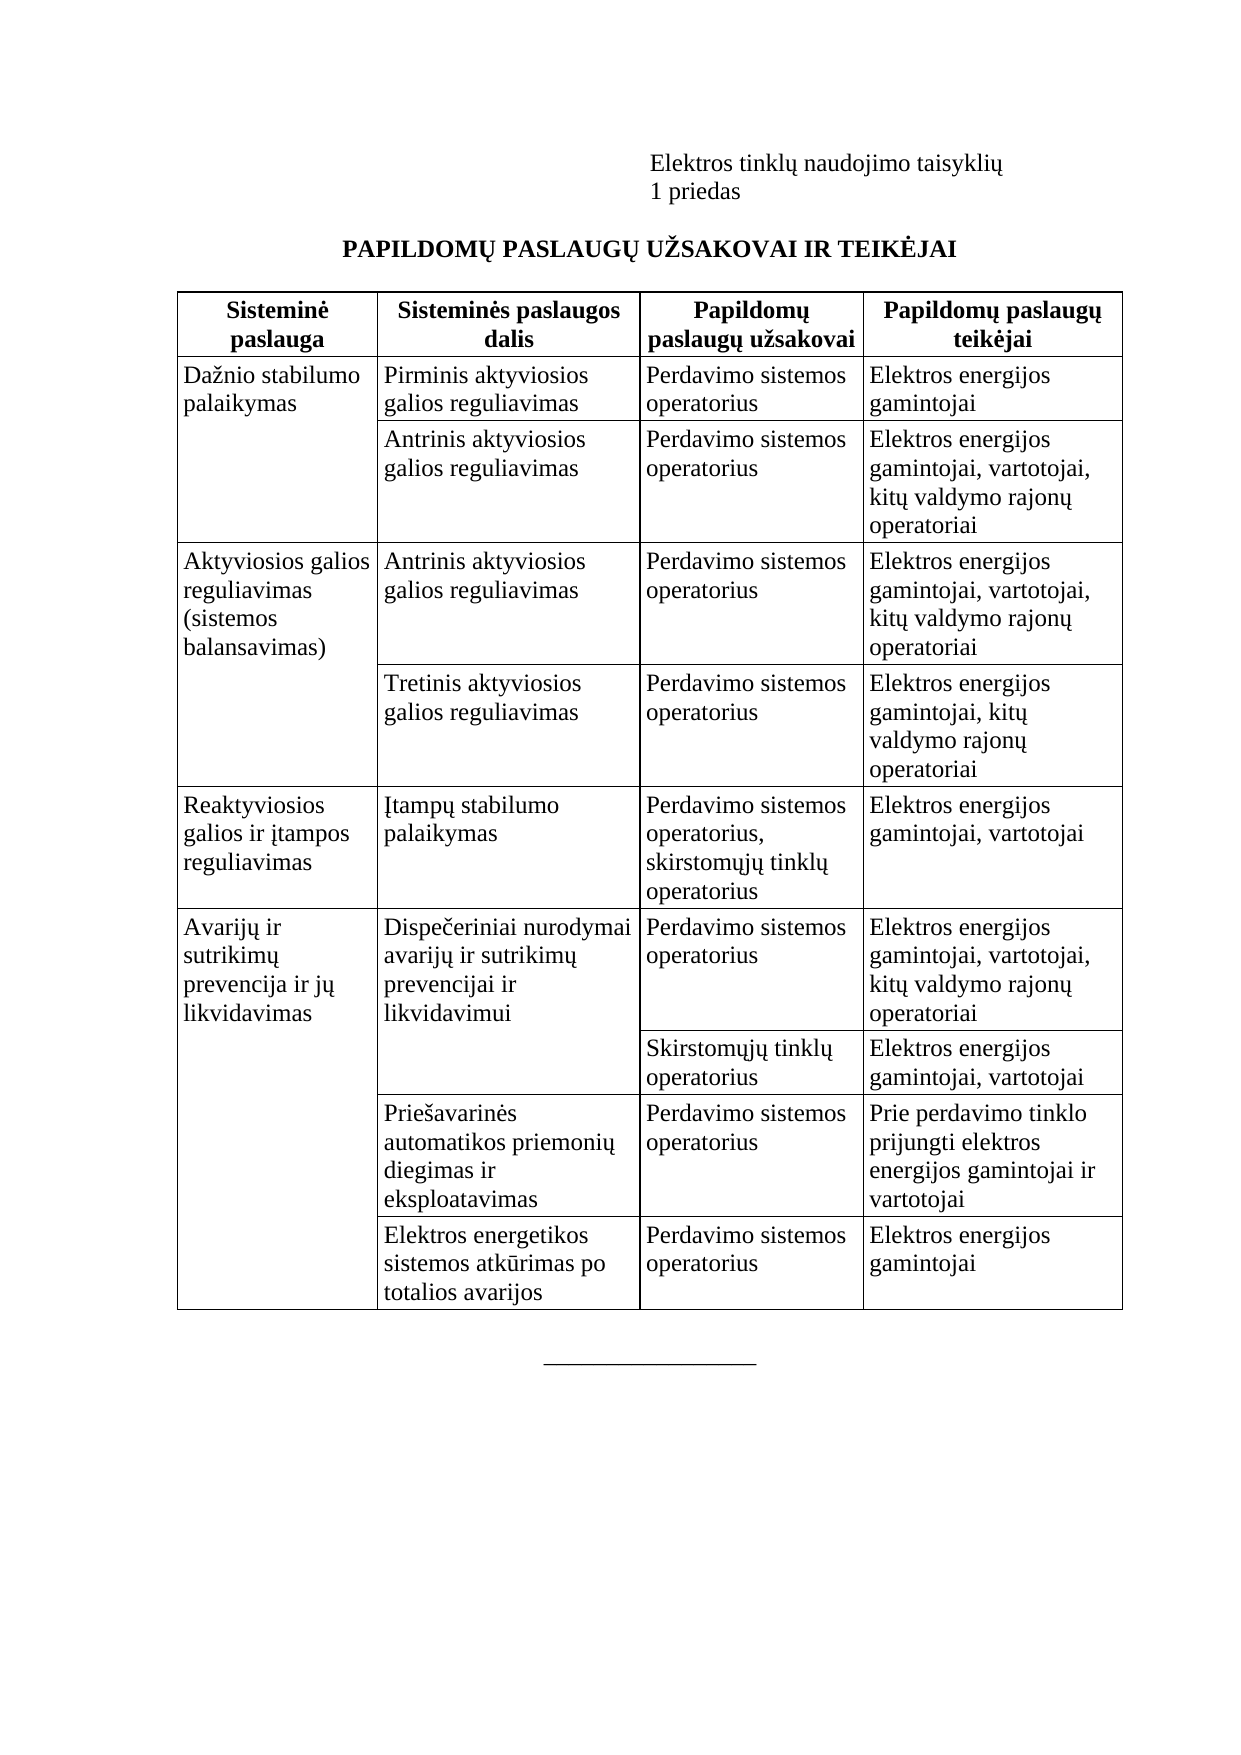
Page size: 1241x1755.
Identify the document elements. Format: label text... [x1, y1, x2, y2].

text PAPILDOMŲ PASLAUGŲ UŽSAKOVAI IR TEIKĖJAI [177, 234, 1122, 263]
table_cell Perdavimo sistemos operatorius [641, 665, 863, 786]
table_cell Aktyviosios galios reguliavimas (sistemos balansavimas) [178, 543, 377, 786]
table_cell Reaktyviosios galios ir įtampos reguliavimas [178, 787, 377, 908]
table_cell Priešavarinės automatikos priemonių diegimas ir eksploatavimas [378, 1095, 639, 1216]
table_cell Elektros energijos gamintojai [864, 357, 1122, 420]
table_cell Pirminis aktyviosios galios reguliavimas [378, 357, 639, 420]
table_cell Perdavimo sistemos operatorius [641, 1095, 863, 1216]
table_header Papildomų paslaugų užsakovai [641, 293, 863, 356]
table_cell Perdavimo sistemos operatorius [641, 1217, 863, 1309]
table_header Sisteminės paslaugos dalis [378, 293, 639, 356]
table_cell Tretinis aktyviosios galios reguliavimas [378, 665, 639, 786]
table_cell Perdavimo sistemos operatorius [641, 421, 863, 542]
text _________________ [177, 1339, 1122, 1367]
table_cell Perdavimo sistemos operatorius, skirstomųjų tinklų operatorius [641, 787, 863, 908]
table_cell Antrinis aktyviosios galios reguliavimas [378, 421, 639, 542]
table_cell Elektros energijos gamintojai, vartotojai, kitų valdymo rajonų operatoriai [864, 421, 1122, 542]
table_cell Dažnio stabilumo palaikymas [178, 357, 377, 542]
text 1 priedas [649, 176, 1122, 205]
table_cell Elektros energijos gamintojai, vartotojai, kitų valdymo rajonų operatoriai [864, 909, 1122, 1029]
table_cell Elektros energetikos sistemos atkūrimas po totalios avarijos [378, 1217, 639, 1309]
table_cell Elektros energijos gamintojai, kitų valdymo rajonų operatoriai [864, 665, 1122, 786]
table_cell Dispečeriniai nurodymai avarijų ir sutrikimų prevencijai ir likvidavimui [378, 909, 639, 1094]
table_header Papildomų paslaugų teikėjai [864, 293, 1122, 356]
table_cell Įtampų stabilumo palaikymas [378, 787, 639, 908]
text Elektros tinklų naudojimo taisyklių [649, 148, 1122, 176]
table_cell Antrinis aktyviosios galios reguliavimas [378, 543, 639, 664]
table_cell Skirstomųjų tinklų operatorius [641, 1031, 863, 1094]
table_header Sisteminė paslauga [178, 293, 377, 356]
table_cell Elektros energijos gamintojai [864, 1217, 1122, 1309]
table_cell Elektros energijos gamintojai, vartotojai [864, 1031, 1122, 1094]
table_cell Prie perdavimo tinklo prijungti elektros energijos gamintojai ir vartotojai [864, 1095, 1122, 1216]
table_cell Elektros energijos gamintojai, vartotojai, kitų valdymo rajonų operatoriai [864, 543, 1122, 664]
table_cell Perdavimo sistemos operatorius [641, 543, 863, 664]
table_cell Elektros energijos gamintojai, vartotojai [864, 787, 1122, 908]
table_cell Perdavimo sistemos operatorius [641, 909, 863, 1029]
table_cell Avarijų ir sutrikimų prevencija ir jų likvidavimas [178, 909, 377, 1309]
table_cell Perdavimo sistemos operatorius [641, 357, 863, 420]
